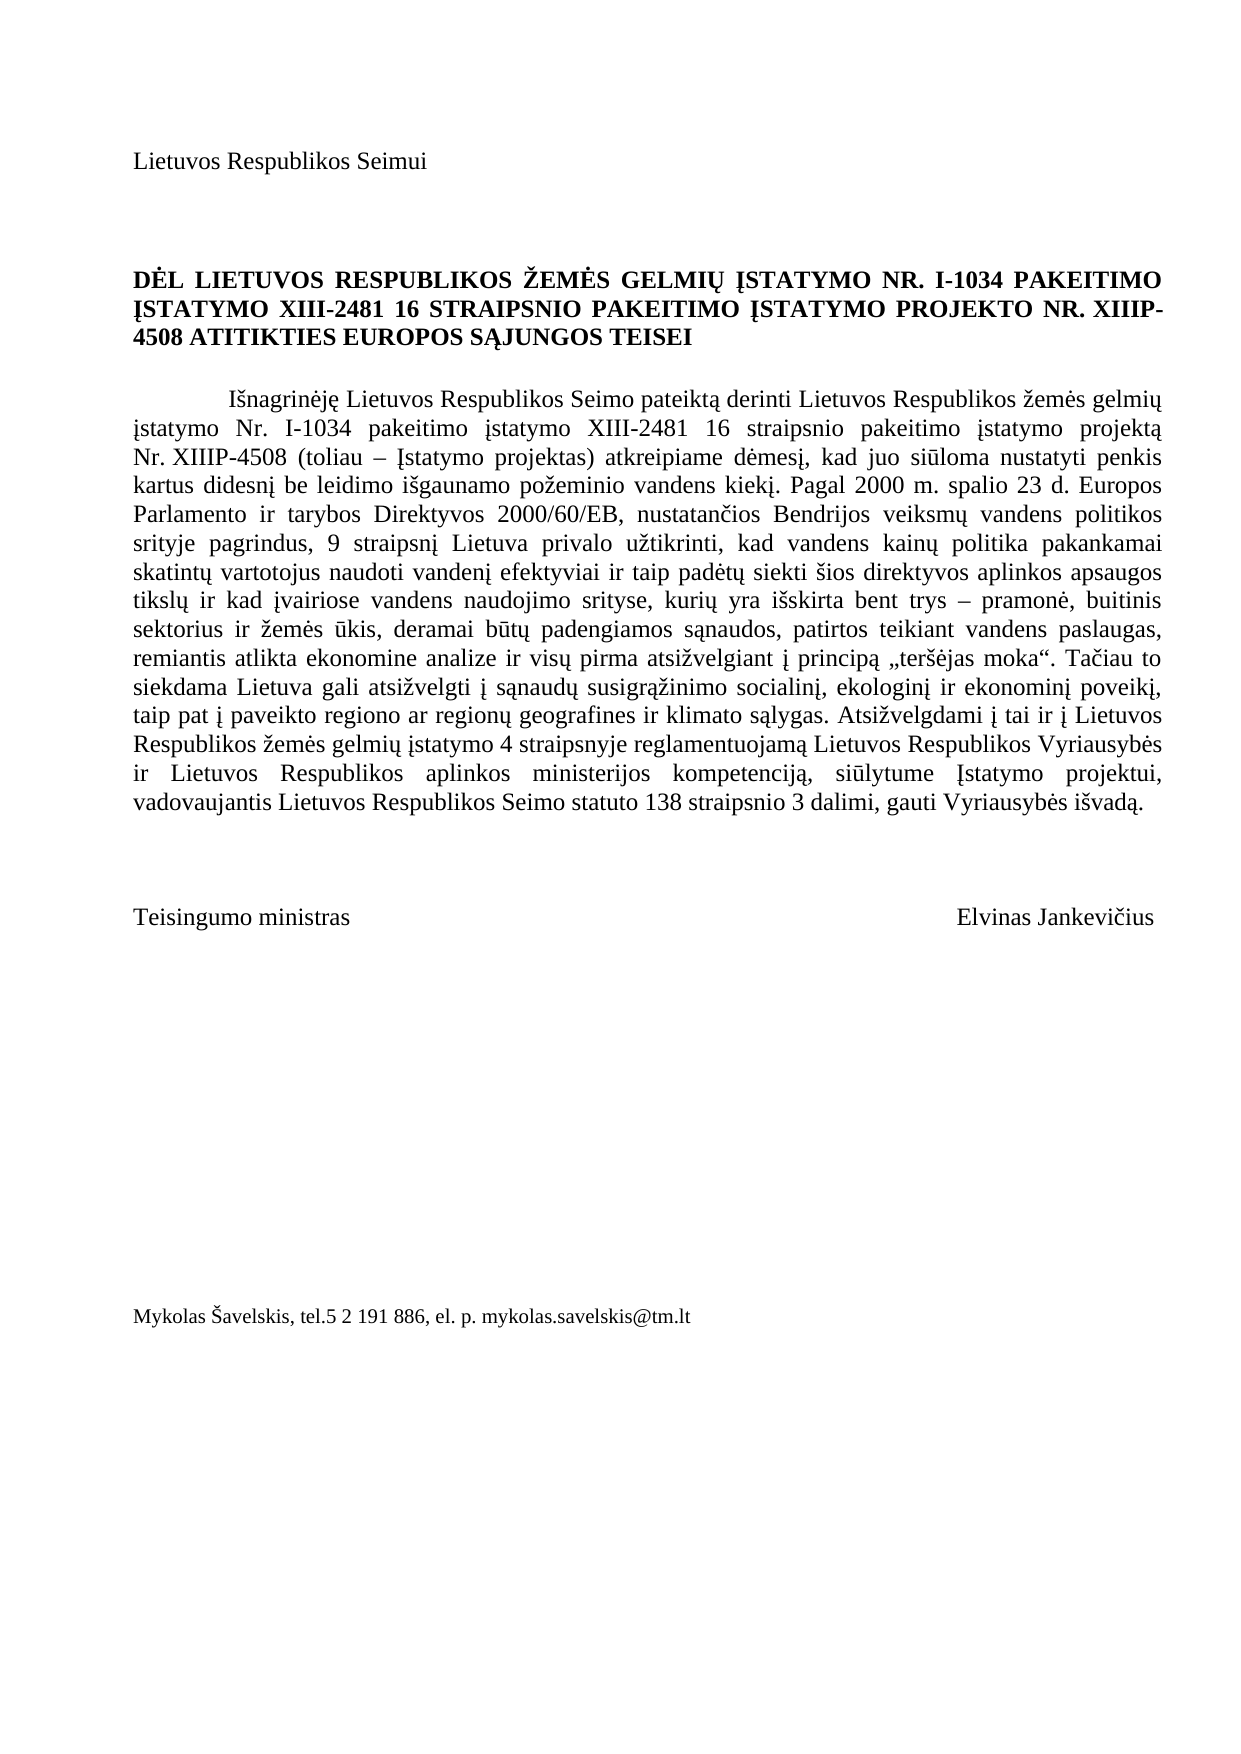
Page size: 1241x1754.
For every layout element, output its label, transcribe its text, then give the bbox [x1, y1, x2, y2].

text Teisingumo ministras Elvinas Jankevičius [133, 902, 1163, 930]
text Dėl lietuvos Respublikos Žemės gelmių įstatymo Nr. I-1034 pakeitimo įstatymo XIII-2481 16 straipsnio pakeitimo įstatymo projekto Nr. XIIIP-4508 ATITIKTIES Europos Sąjungos teisei [133, 265, 1163, 351]
text Mykolas Šavelskis, tel.5 2 191 886, el. p. mykolas.savelskis@tm.lt [133, 1304, 1163, 1328]
text Lietuvos Respublikos Seimui [133, 146, 1130, 174]
text Išnagrinėję Lietuvos Respublikos Seimo pateiktą derinti Lietuvos Respublikos žemės gelmių įstatymo Nr. I-1034 pakeitimo įstatymo XIII-2481 16 straipsnio pakeitimo įstatymo projektą Nr. XIIIP-4508 (toliau – Įstatymo projektas) atkreipiame dėmesį, kad juo siūloma nustatyti penkis kartus didesnį be leidimo išgaunamo požeminio vandens kiekį. Pagal 2000 m. spalio 23 d. Europos Parlamento ir tarybos Direktyvos 2000/60/EB, nustatančios Bendrijos veiksmų vandens politikos srityje pagrindus, 9 straipsnį Lietuva privalo užtikrinti, kad vandens kainų politika pakankamai skatintų vartotojus naudoti vandenį efektyviai ir taip padėtų siekti šios direktyvos aplinkos apsaugos tikslų ir kad įvairiose vandens naudojimo srityse, kurių yra išskirta bent trys – pramonė, buitinis sektorius ir žemės ūkis, deramai būtų padengiamos sąnaudos, patirtos teikiant vandens paslaugas, remiantis atlikta ekonomine analize ir visų pirma atsižvelgiant į principą „teršėjas moka“. Tačiau to siekdama Lietuva gali atsižvelgti į sąnaudų susigrąžinimo socialinį, ekologinį ir ekonominį poveikį, taip pat į paveikto regiono ar regionų geografines ir klimato sąlygas. Atsižvelgdami į tai ir į Lietuvos Respublikos žemės gelmių įstatymo 4 straipsnyje reglamentuojamą Lietuvos Respublikos Vyriausybės ir Lietuvos Respublikos aplinkos ministerijos kompetenciją, siūlytume Įstatymo projektui, vadovaujantis Lietuvos Respublikos Seimo statuto 138 straipsnio 3 dalimi, gauti Vyriausybės išvadą. [133, 384, 1163, 815]
